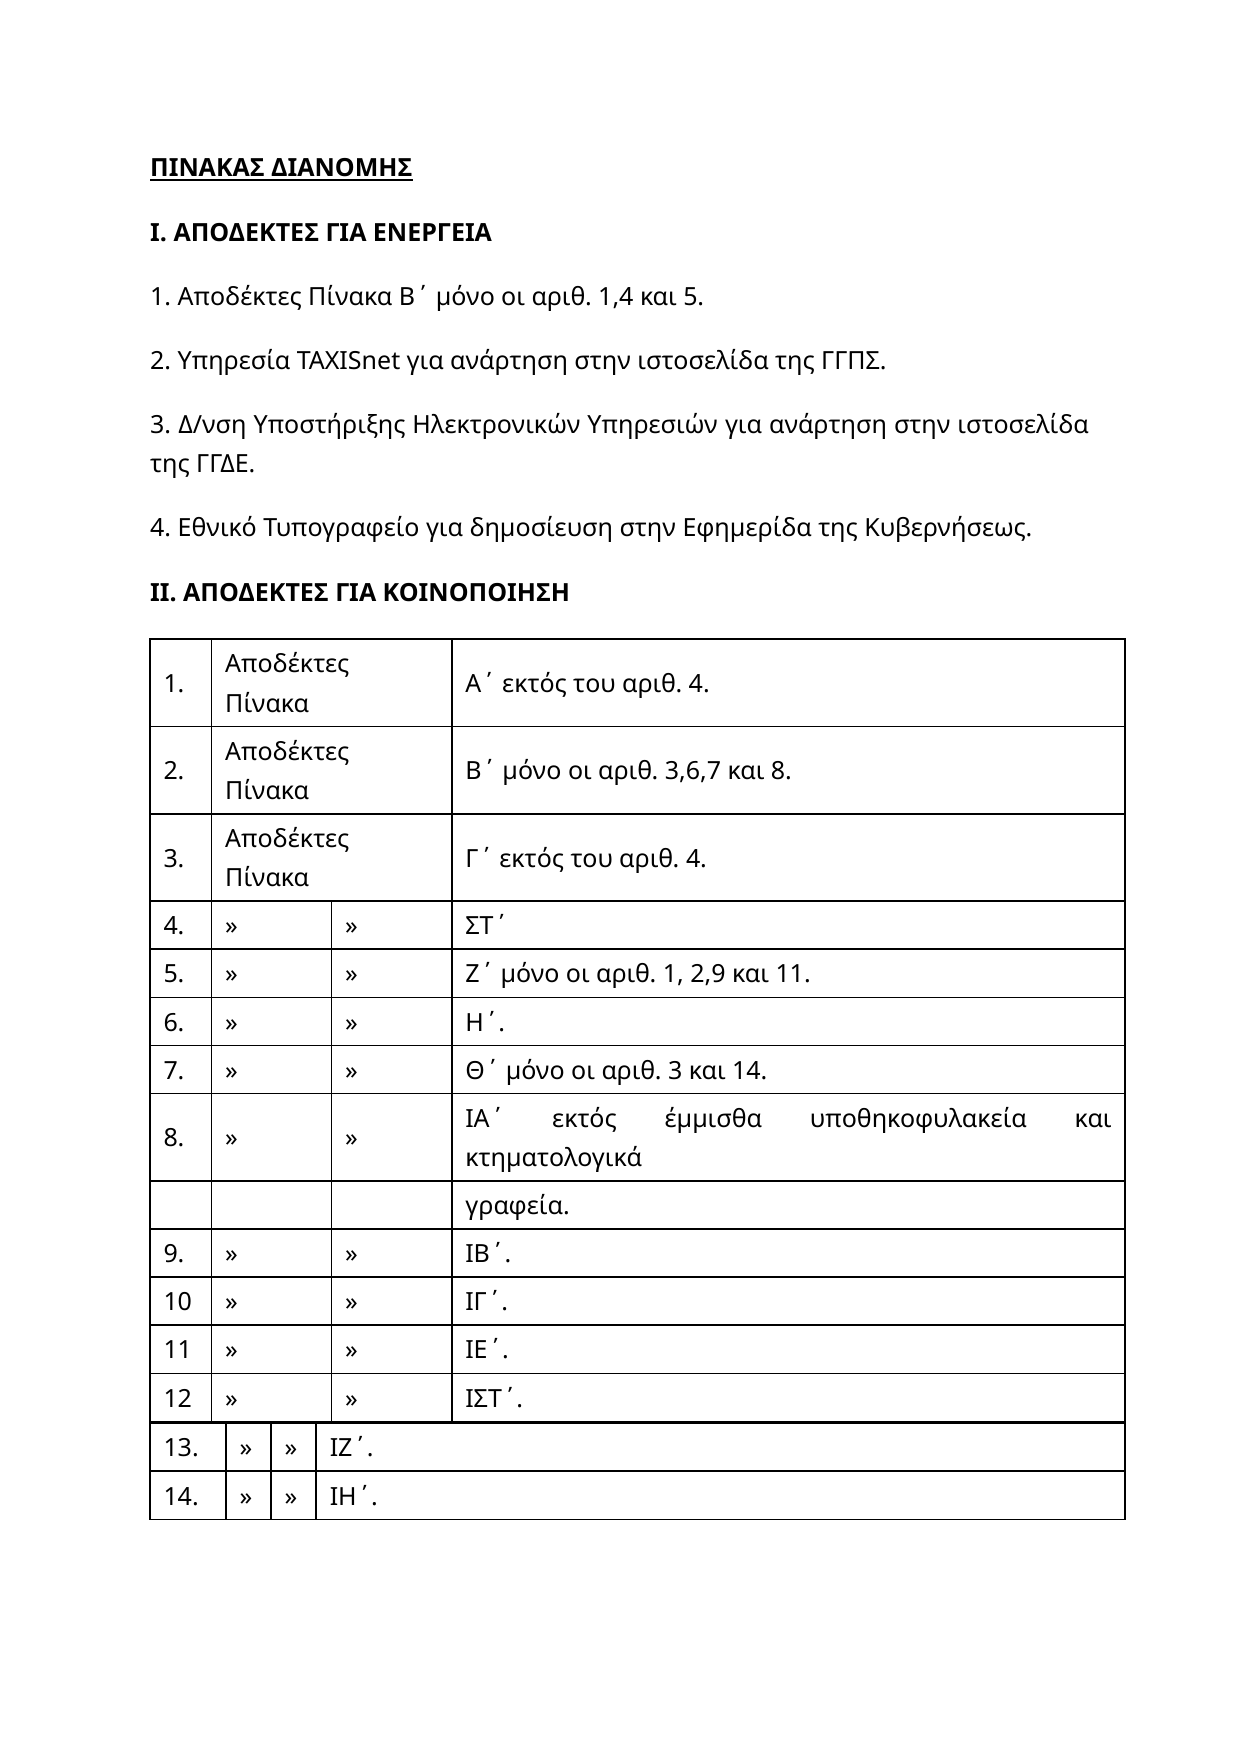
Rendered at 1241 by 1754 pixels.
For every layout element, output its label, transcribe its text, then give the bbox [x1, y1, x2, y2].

text 3. Δ/νση Υποστήριξης Ηλεκτρονικών Υπηρεσιών για ανάρτηση στην ιστοσελίδα της ΓΓΔΕ. [150, 407, 1090, 480]
table_cell » [212, 1230, 331, 1276]
text Ι. ΑΠΟΔΕΚΤΕΣ ΓΙΑ ΕΝΕΡΓΕΙΑ [150, 214, 1090, 248]
table_cell » [212, 1278, 331, 1324]
table_cell Θ΄ μόνο οι αριθ. 3 και 14. [453, 1046, 1124, 1093]
table_header Αποδέκτες Πίνακα [212, 640, 451, 726]
text 4. Εθνικό Τυπογραφείο για δημοσίευση στην Εφημερίδα της Κυβερνήσεως. [150, 510, 1090, 544]
table_header 13. [151, 1424, 225, 1470]
table_cell [151, 1182, 211, 1228]
table_cell Γ΄ εκτός του αριθ. 4. [453, 815, 1124, 900]
table_cell » [332, 1230, 451, 1276]
table_cell » [212, 1046, 331, 1093]
table_cell Ζ΄ μόνο οι αριθ. 1, 2,9 και 11. [453, 950, 1124, 996]
table_header » [272, 1424, 315, 1470]
table_cell » [332, 998, 451, 1044]
table_cell » [212, 1374, 331, 1421]
table_cell γραφεία. [453, 1182, 1124, 1228]
table_header » [227, 1424, 270, 1470]
table_cell » [212, 998, 331, 1044]
table_header ΙΖ΄. [317, 1424, 1124, 1470]
table_cell » [212, 1326, 331, 1372]
table_cell » [212, 950, 331, 996]
table_cell 9. [151, 1230, 211, 1276]
table_cell 5. [151, 950, 211, 996]
table_cell ΙΕ΄. [453, 1326, 1124, 1372]
text 2. Υπηρεσία TAXISnet για ανάρτηση στην ιστοσελίδα της ΓΓΠΣ. [150, 342, 1090, 377]
table_cell Β΄ μόνο οι αριθ. 3,6,7 και 8. [453, 727, 1124, 813]
text ΙΙ. ΑΠΟΔΕΚΤΕΣ ΓΙΑ ΚΟΙΝΟΠΟΙΗΣΗ [150, 574, 1090, 608]
table_cell [212, 1182, 331, 1228]
table_cell » [332, 1046, 451, 1093]
table_cell [332, 1182, 451, 1228]
table_cell 7. [151, 1046, 211, 1093]
table_header 1. [151, 640, 211, 726]
text 1. Αποδέκτες Πίνακα Β΄ μόνο οι αριθ. 1,4 και 5. [150, 278, 1090, 312]
table_cell ΙΒ΄. [453, 1230, 1124, 1276]
table_cell Η΄. [453, 998, 1124, 1044]
table_cell ΙΑ΄ εκτός έμμισθα υποθηκοφυλακεία και κτηματολογικά [453, 1094, 1124, 1180]
table_cell » [332, 1374, 451, 1421]
table_cell 10 [151, 1278, 211, 1324]
table_cell 6. [151, 998, 211, 1044]
table_cell » [272, 1472, 315, 1518]
table_cell ΙΓ΄. [453, 1278, 1124, 1324]
table_cell 2. [151, 727, 211, 813]
table_cell » [332, 1326, 451, 1372]
table_cell 8. [151, 1094, 211, 1180]
table_cell 14. [151, 1472, 225, 1518]
table_cell » [227, 1472, 270, 1518]
table_cell » [332, 1094, 451, 1180]
text ΠΙΝΑΚΑΣ ΔΙΑΝΟΜΗΣ [150, 150, 1090, 184]
table_cell » [332, 950, 451, 996]
table_cell » [332, 902, 451, 948]
table_cell 3. [151, 815, 211, 900]
table_header Α΄ εκτός του αριθ. 4. [453, 640, 1124, 726]
table_cell ΣΤ΄ [453, 902, 1124, 948]
table_cell 11 [151, 1326, 211, 1372]
table_cell » [212, 902, 331, 948]
table_cell » [332, 1278, 451, 1324]
table_cell » [212, 1094, 331, 1180]
table_cell ΙΣΤ΄. [453, 1374, 1124, 1421]
table_cell Αποδέκτες Πίνακα [212, 727, 451, 813]
table_cell 4. [151, 902, 211, 948]
table_cell Αποδέκτες Πίνακα [212, 815, 451, 900]
table_cell 12 [151, 1374, 211, 1421]
table_cell ΙΗ΄. [317, 1472, 1124, 1518]
